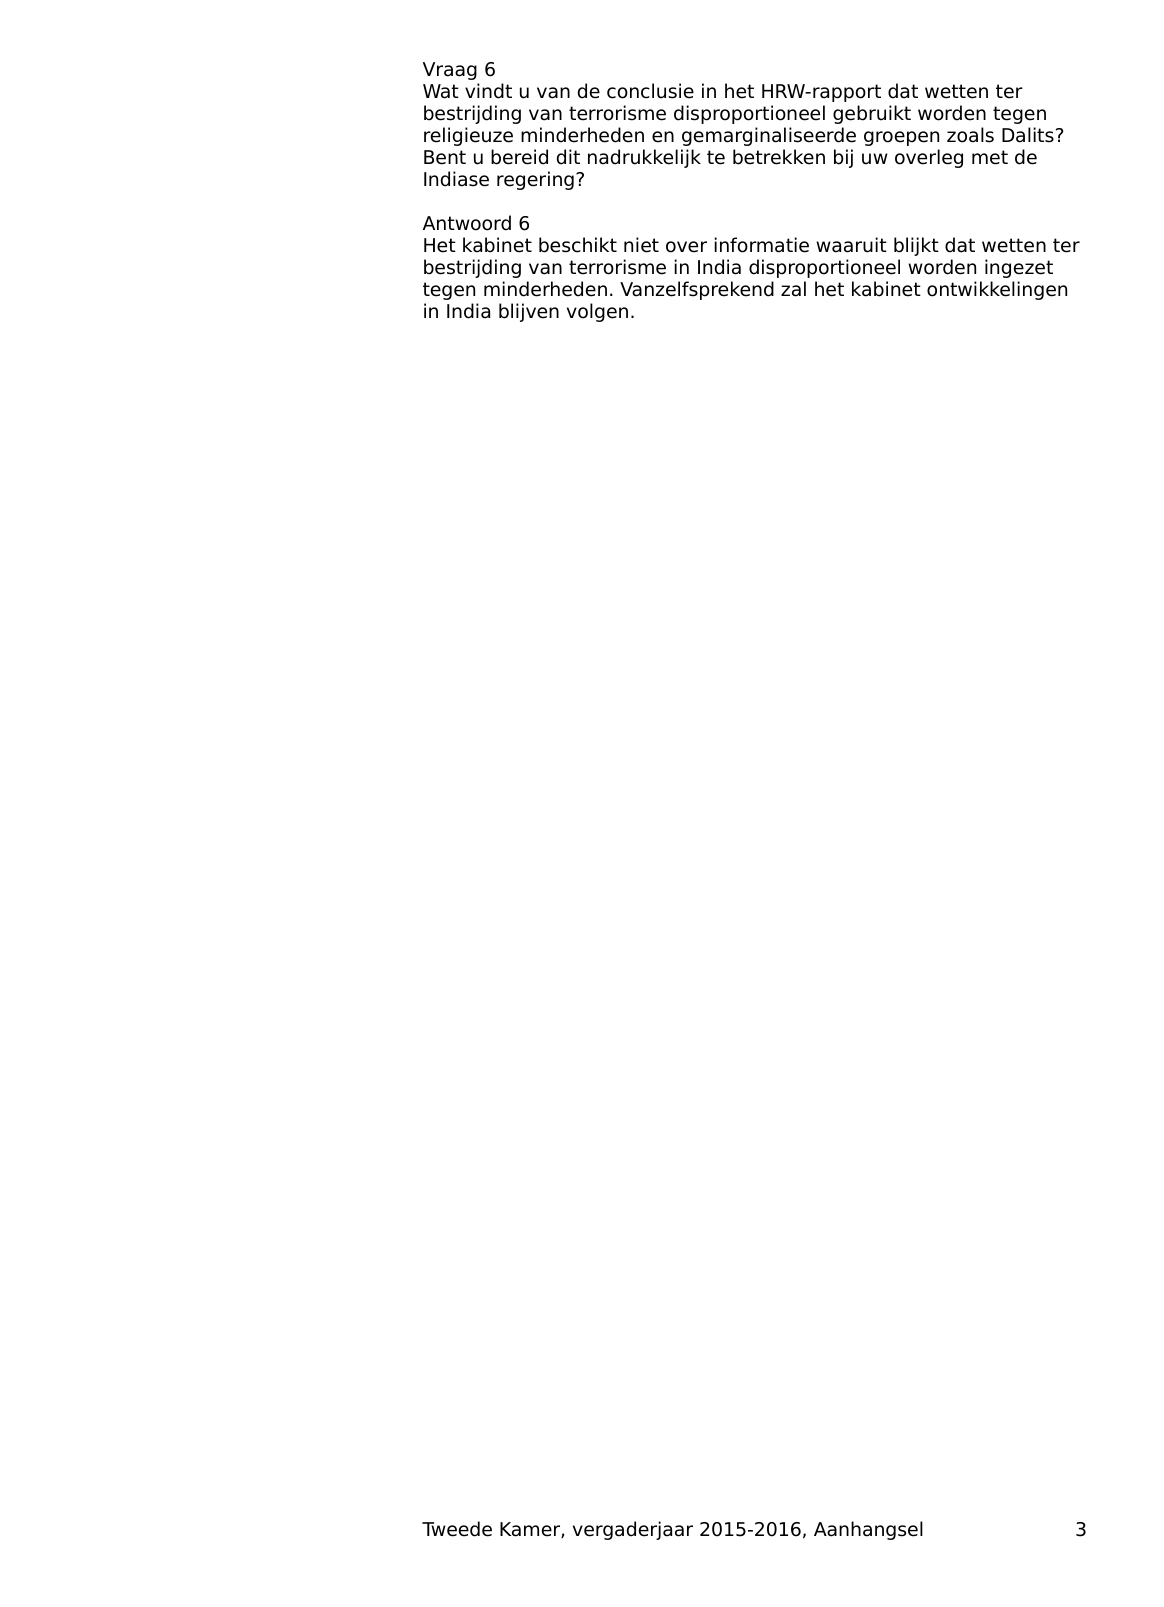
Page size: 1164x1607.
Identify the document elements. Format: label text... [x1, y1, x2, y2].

text Wat vindt u van de conclusie in het HRW-rapport dat wetten ter bestrijding van terrorisme disproportioneel gebruikt worden tegen religieuze minderheden en gemarginaliseerde groepen zoals Dalits? Bent u bereid dit nadrukkelijk te betrekken bij uw overleg met de Indiase regering? [422, 81, 1087, 191]
text Vraag 6 [422, 59, 1087, 81]
text Antwoord 6 [422, 213, 1087, 235]
text Het kabinet beschikt niet over informatie waaruit blijkt dat wetten ter bestrijding van terrorisme in India disproportioneel worden ingezet tegen minderheden. Vanzelfsprekend zal het kabinet ontwikkelingen in India blijven volgen. [422, 235, 1087, 323]
